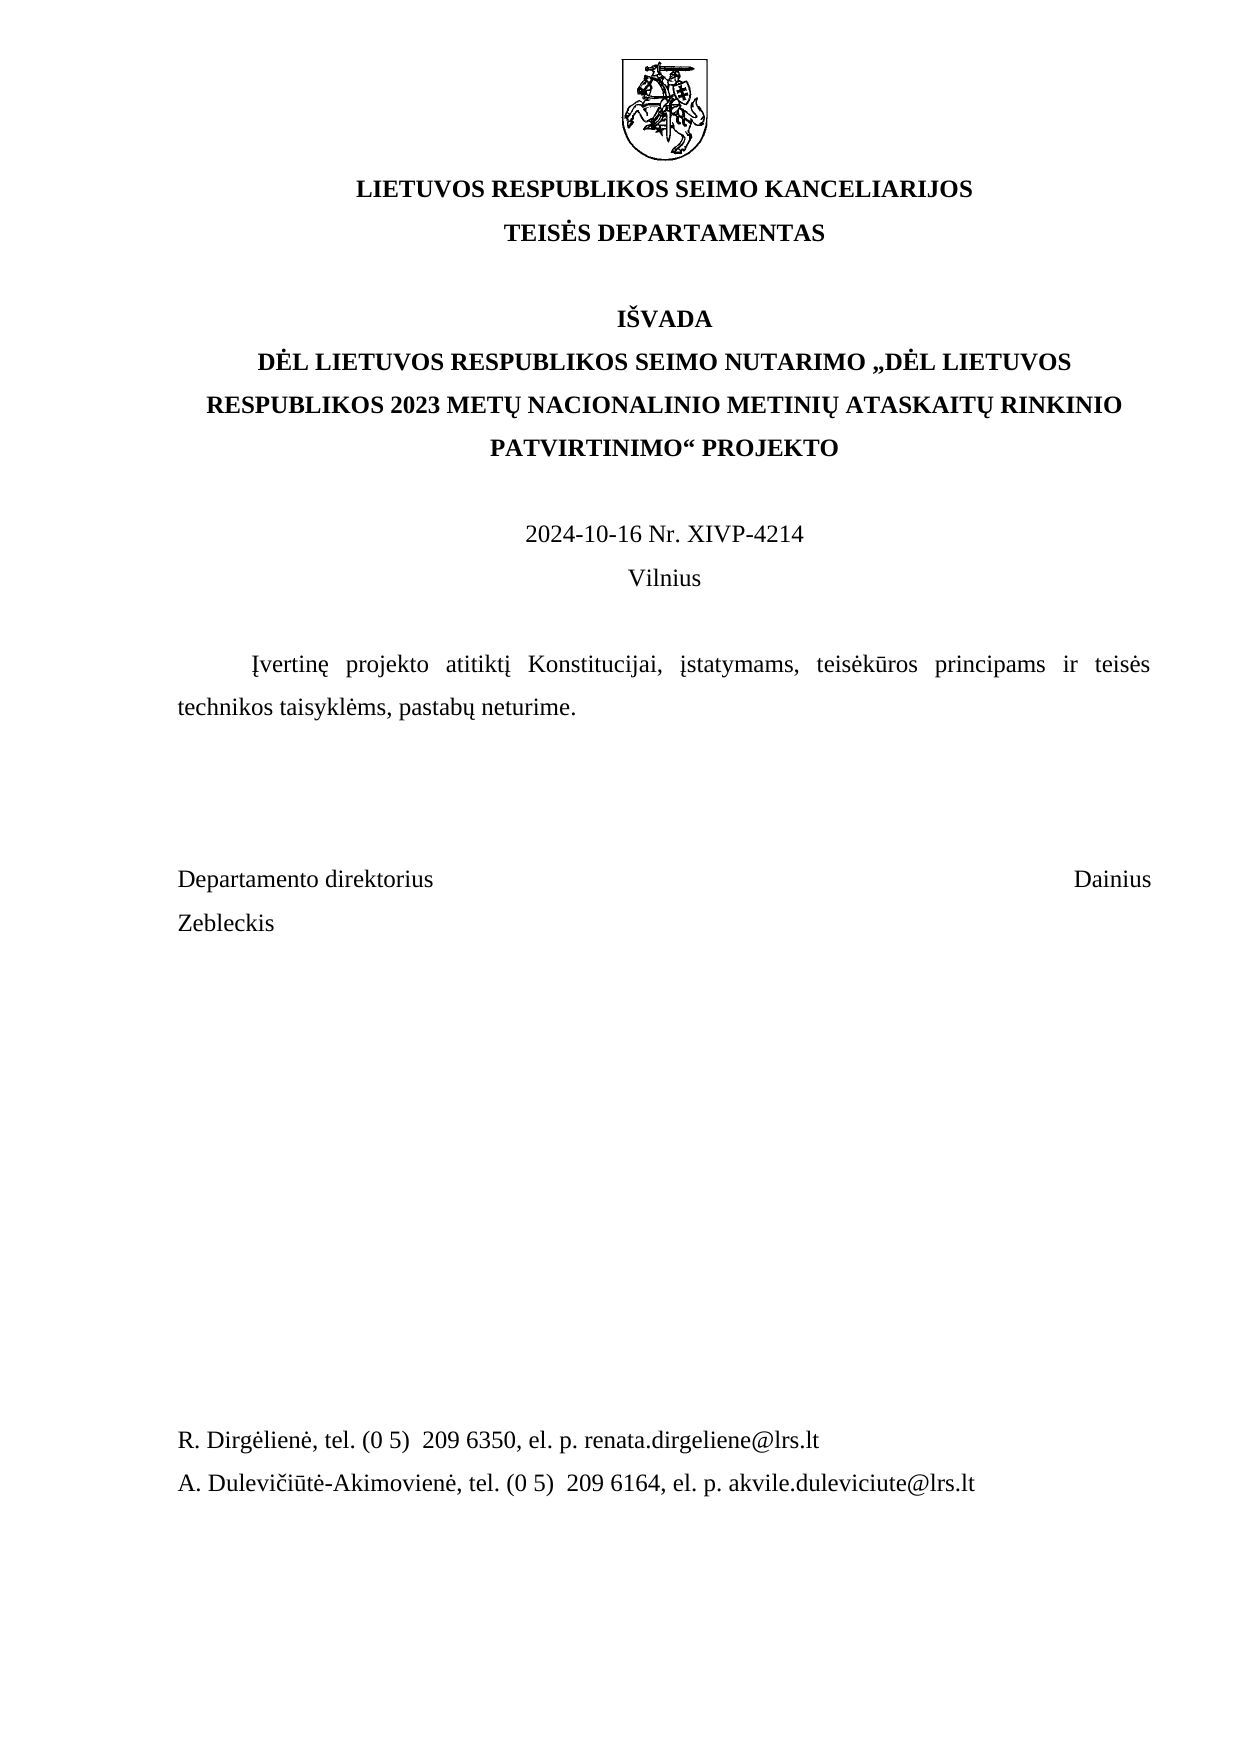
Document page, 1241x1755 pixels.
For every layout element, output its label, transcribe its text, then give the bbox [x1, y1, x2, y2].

text IŠVADA [177, 304, 1152, 333]
text A. Dulevičiūtė-Akimovienė, tel. (0 5) 209 6164, el. p. akvile.duleviciute@lrs.lt [177, 1468, 1152, 1497]
text 2024-10-16 Nr. XIVP-4214 [177, 519, 1152, 548]
text Departamento direktorius Dainius Zebleckis [177, 864, 1152, 936]
text R. Dirgėlienė, tel. (0 5) 209 6350, el. p. renata.dirgeliene@lrs.lt [177, 1425, 1152, 1454]
text Vilnius [177, 563, 1152, 591]
subtitle TEISĖS DEPARTAMENTAS [177, 218, 1152, 246]
text DĖL LIETUVOS RESPUBLIKOS SEIMO NUTARIMO „DĖL LIETUVOS RESPUBLIKOS 2023 METŲ NACIONALINIO METINIŲ ATASKAITŲ RINKINIO PATVIRTINIMO“ PROJEKTO [177, 347, 1152, 462]
text Įvertinę projekto atitiktį Konstitucijai, įstatymams, teisėkūros principams ir teisės technikos taisyklėms, pastabų neturime. [177, 649, 1152, 721]
text LIETUVOS RESPUBLIKOS SEIMO KANCELIARIJOS [177, 174, 1152, 203]
